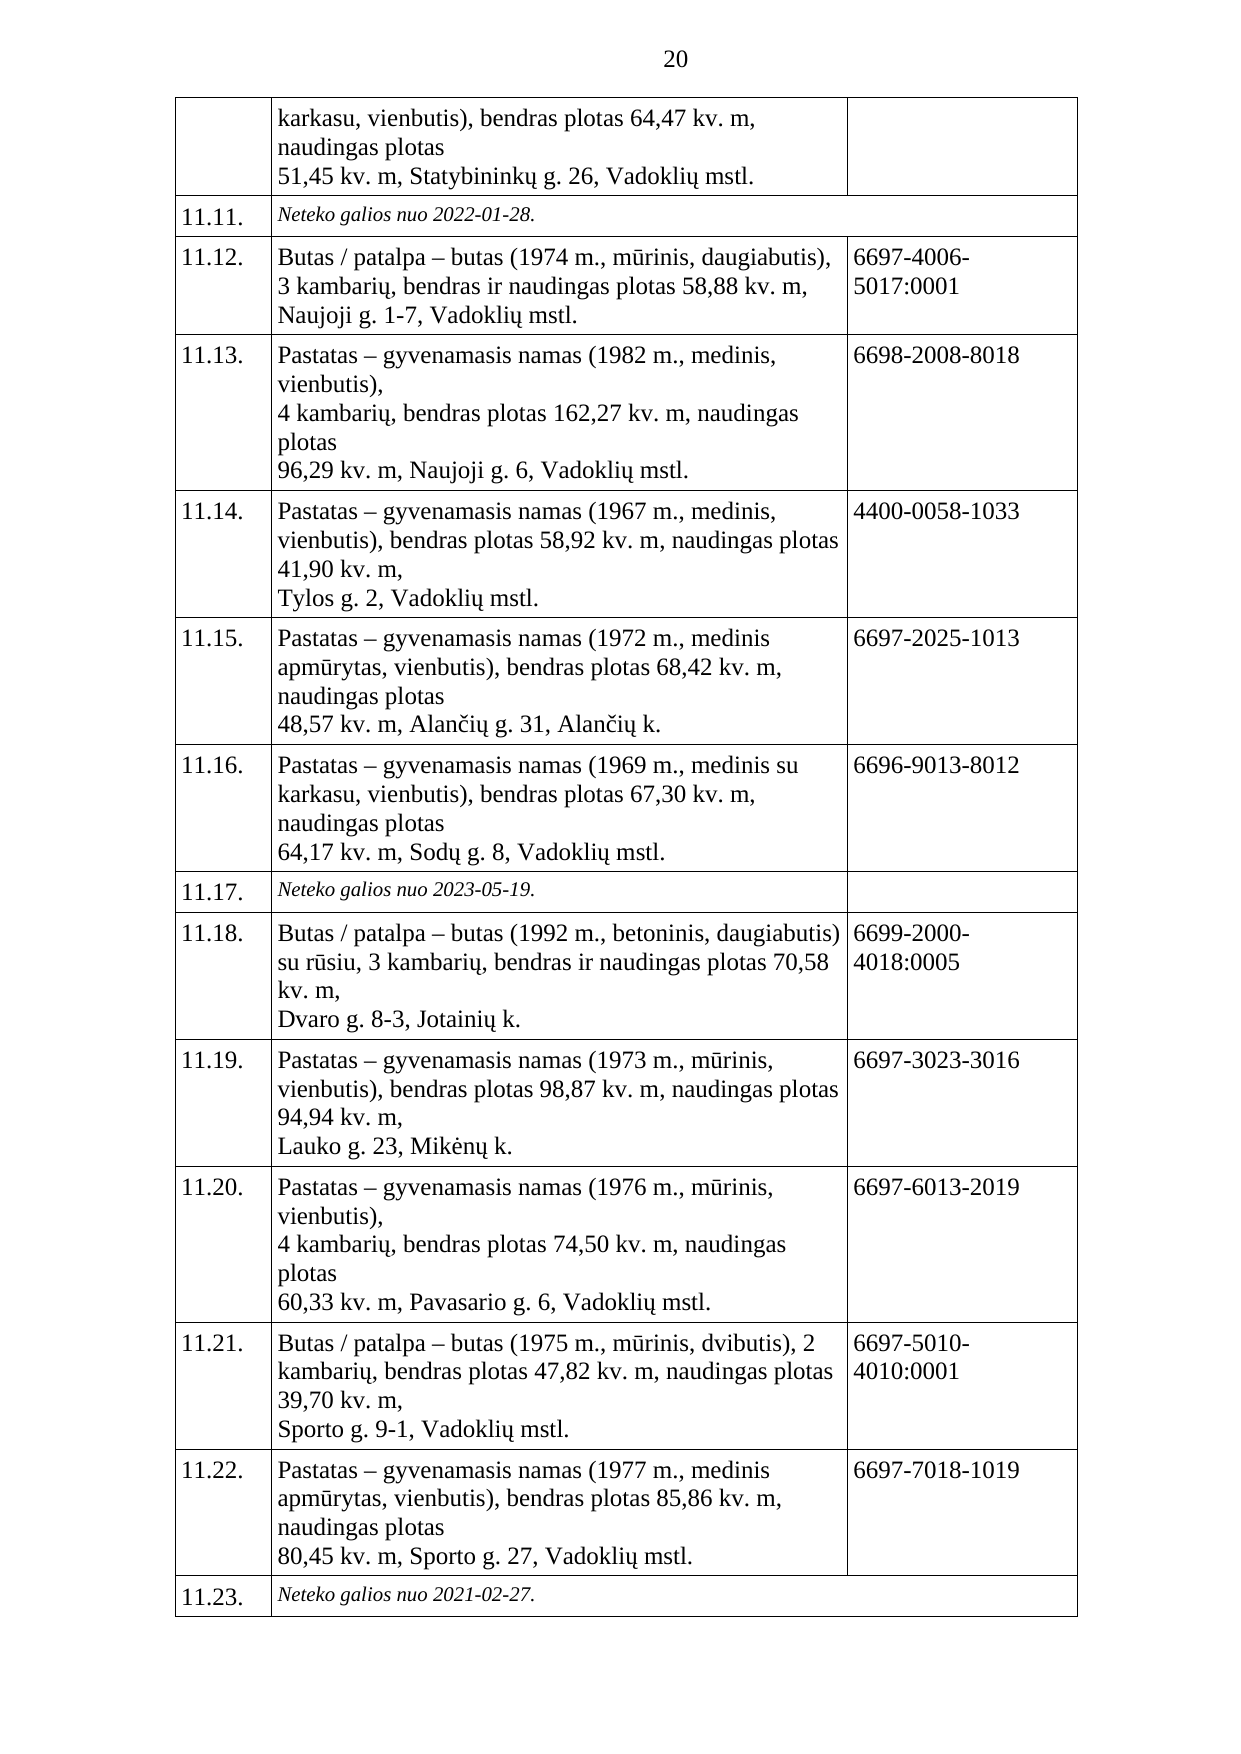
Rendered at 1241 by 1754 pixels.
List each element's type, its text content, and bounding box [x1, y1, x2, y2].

table_cell karkasu, vienbutis), bendras plotas 64,47 kv. m, naudingas plotas 51,45 kv. m, Statybininkų g. 26, Vadoklių mstl. [272, 98, 847, 195]
table_cell Neteko galios nuo 2023-05-19. [272, 872, 847, 912]
table_cell Pastatas – gyvenamasis namas (1977 m., medinis apmūrytas, vienbutis), bendras plotas 85,86 kv. m, naudingas plotas 80,45 kv. m, Sporto g. 27, Vadoklių mstl. [272, 1450, 847, 1575]
table_cell [176, 98, 271, 195]
table_cell 6697-7018-1019 [848, 1450, 1077, 1575]
table_cell 6697-3023-3016 [848, 1040, 1077, 1166]
table_cell 6697-6013-2019 [848, 1167, 1077, 1321]
table_cell 11.22. [176, 1450, 271, 1575]
table_cell 11.19. [176, 1040, 271, 1166]
table_cell 11.16. [176, 745, 271, 871]
table_cell 11.13. [176, 335, 271, 490]
table_cell 11.20. [176, 1167, 271, 1321]
table_cell Pastatas – gyvenamasis namas (1969 m., medinis su karkasu, vienbutis), bendras plotas 67,30 kv. m, naudingas plotas 64,17 kv. m, Sodų g. 8, Vadoklių mstl. [272, 745, 847, 871]
table_cell Pastatas – gyvenamasis namas (1973 m., mūrinis, vienbutis), bendras plotas 98,87 kv. m, naudingas plotas 94,94 kv. m, Lauko g. 23, Mikėnų k. [272, 1040, 847, 1166]
table_cell 11.11. [176, 196, 271, 236]
table_cell 6697-2025-1013 [848, 618, 1077, 744]
table_cell 6697-4006-5017:0001 [848, 237, 1077, 334]
table_cell Neteko galios nuo 2022-01-28. [272, 196, 1077, 236]
table_cell 11.23. [176, 1576, 271, 1616]
table_cell Pastatas – gyvenamasis namas (1982 m., medinis, vienbutis), 4 kambarių, bendras plotas 162,27 kv. m, naudingas plotas 96,29 kv. m, Naujoji g. 6, Vadoklių mstl. [272, 335, 847, 490]
table_cell 11.18. [176, 913, 271, 1039]
table_cell Pastatas – gyvenamasis namas (1967 m., medinis, vienbutis), bendras plotas 58,92 kv. m, naudingas plotas 41,90 kv. m, Tylos g. 2, Vadoklių mstl. [272, 491, 847, 617]
table_cell Neteko galios nuo 2021-02-27. [272, 1576, 1077, 1616]
table_cell 11.12. [176, 237, 271, 334]
table_cell Pastatas – gyvenamasis namas (1976 m., mūrinis, vienbutis), 4 kambarių, bendras plotas 74,50 kv. m, naudingas plotas 60,33 kv. m, Pavasario g. 6, Vadoklių mstl. [272, 1167, 847, 1321]
table_cell [848, 872, 1077, 912]
table_cell 6699-2000-4018:0005 [848, 913, 1077, 1039]
table_cell 6697-5010-4010:0001 [848, 1323, 1077, 1448]
table_cell Butas / patalpa – butas (1975 m., mūrinis, dvibutis), 2 kambarių, bendras plotas 47,82 kv. m, naudingas plotas 39,70 kv. m, Sporto g. 9-1, Vadoklių mstl. [272, 1323, 847, 1448]
table_cell 6696-9013-8012 [848, 745, 1077, 871]
table_cell 11.15. [176, 618, 271, 744]
table_cell Pastatas – gyvenamasis namas (1972 m., medinis apmūrytas, vienbutis), bendras plotas 68,42 kv. m, naudingas plotas 48,57 kv. m, Alančių g. 31, Alančių k. [272, 618, 847, 744]
table_cell [848, 98, 1077, 195]
table_cell Butas / patalpa – butas (1992 m., betoninis, daugiabutis) su rūsiu, 3 kambarių, bendras ir naudingas plotas 70,58 kv. m, Dvaro g. 8-3, Jotainių k. [272, 913, 847, 1039]
table_cell 4400-0058-1033 [848, 491, 1077, 617]
table_cell 11.17. [176, 872, 271, 912]
table_cell 6698-2008-8018 [848, 335, 1077, 490]
table_cell 11.21. [176, 1323, 271, 1448]
table_cell Butas / patalpa – butas (1974 m., mūrinis, daugiabutis), 3 kambarių, bendras ir naudingas plotas 58,88 kv. m, Naujoji g. 1-7, Vadoklių mstl. [272, 237, 847, 334]
table_cell 11.14. [176, 491, 271, 617]
